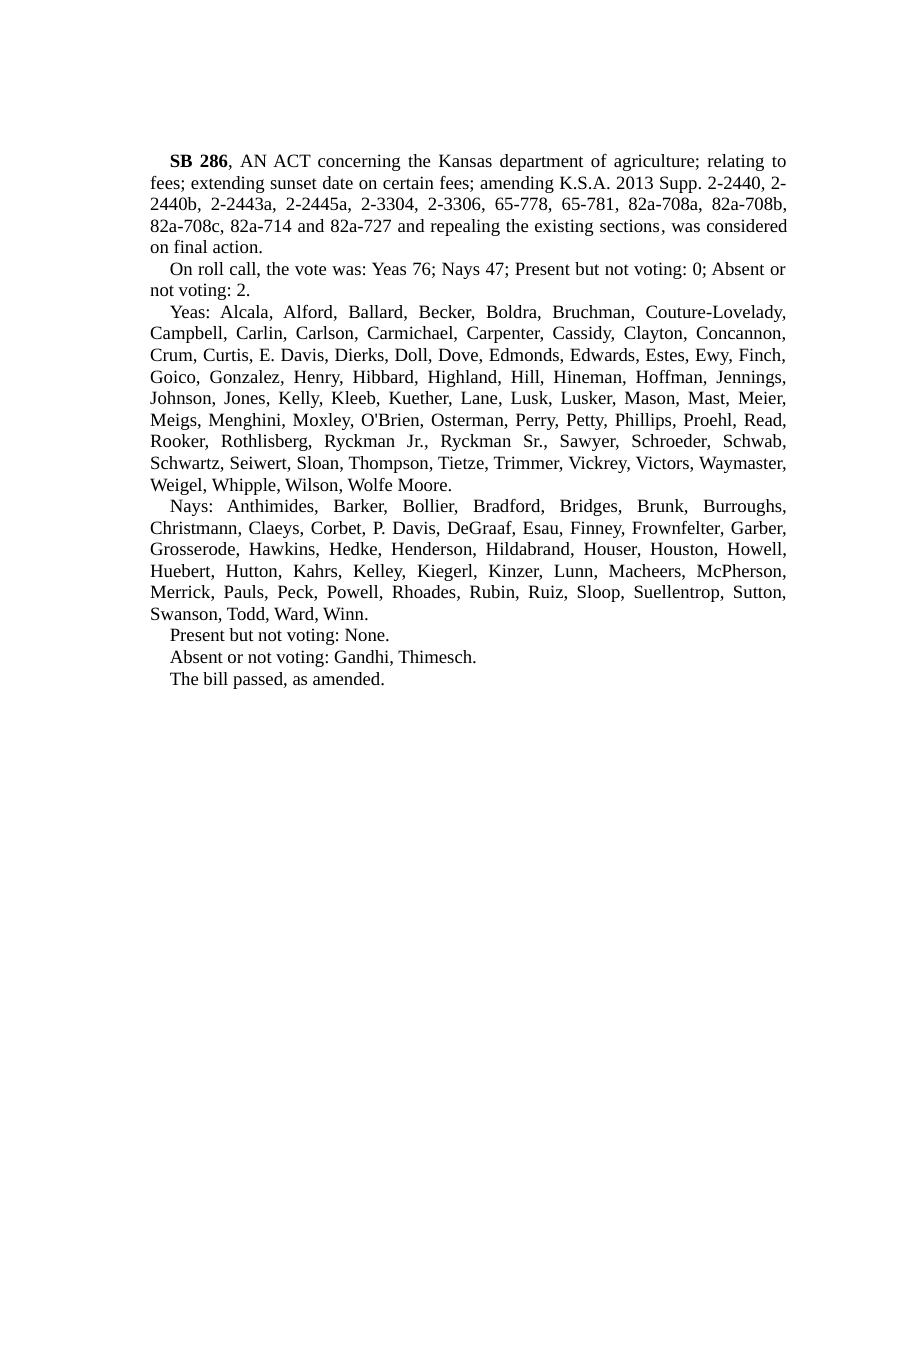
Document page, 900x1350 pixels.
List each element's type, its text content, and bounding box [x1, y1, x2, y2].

text SB 286, AN ACT concerning the Kansas department of agriculture; relating to fees; extending sunset date on certain fees; amending K.S.A. 2013 Supp. 2-2440, 2-2440b, 2-2443a, 2-2445a, 2-3304, 2-3306, 65-778, 65-781, 82a-708a, 82a-708b, 82a-708c, 82a-714 and 82a-727 and repealing the existing sections, was considered on final action. [150, 150, 787, 258]
text Yeas: Alcala, Alford, Ballard, Becker, Boldra, Bruchman, Couture-Lovelady, Campbell, Carlin, Carlson, Carmichael, Carpenter, Cassidy, Clayton, Concannon, Crum, Curtis, E. Davis, Dierks, Doll, Dove, Edmonds, Edwards, Estes, Ewy, Finch, Goico, Gonzalez, Henry, Hibbard, Highland, Hill, Hineman, Hoffman, Jennings, Johnson, Jones, Kelly, Kleeb, Kuether, Lane, Lusk, Lusker, Mason, Mast, Meier, Meigs, Menghini, Moxley, O'Brien, Osterman, Perry, Petty, Phillips, Proehl, Read, Rooker, Rothlisberg, Ryckman Jr., Ryckman Sr., Sawyer, Schroeder, Schwab, Schwartz, Seiwert, Sloan, Thompson, Tietze, Trimmer, Vickrey, Victors, Waymaster, Weigel, Whipple, Wilson, Wolfe Moore. [150, 301, 787, 495]
text On roll call, the vote was: Yeas 76; Nays 47; Present but not voting: 0; Absent or not voting: 2. [150, 258, 787, 301]
text The bill passed, as amended. [150, 667, 787, 689]
text Nays: Anthimides, Barker, Bollier, Bradford, Bridges, Brunk, Burroughs, Christmann, Claeys, Corbet, P. Davis, DeGraaf, Esau, Finney, Frownfelter, Garber, Grosserode, Hawkins, Hedke, Henderson, Hildabrand, Houser, Houston, Howell, Huebert, Hutton, Kahrs, Kelley, Kiegerl, Kinzer, Lunn, Macheers, McPherson, Merrick, Pauls, Peck, Powell, Rhoades, Rubin, Ruiz, Sloop, Suellentrop, Sutton, Swanson, Todd, Ward, Winn. [150, 495, 787, 624]
text Present but not voting: None. [150, 624, 787, 646]
text Absent or not voting: Gandhi, Thimesch. [150, 646, 787, 667]
